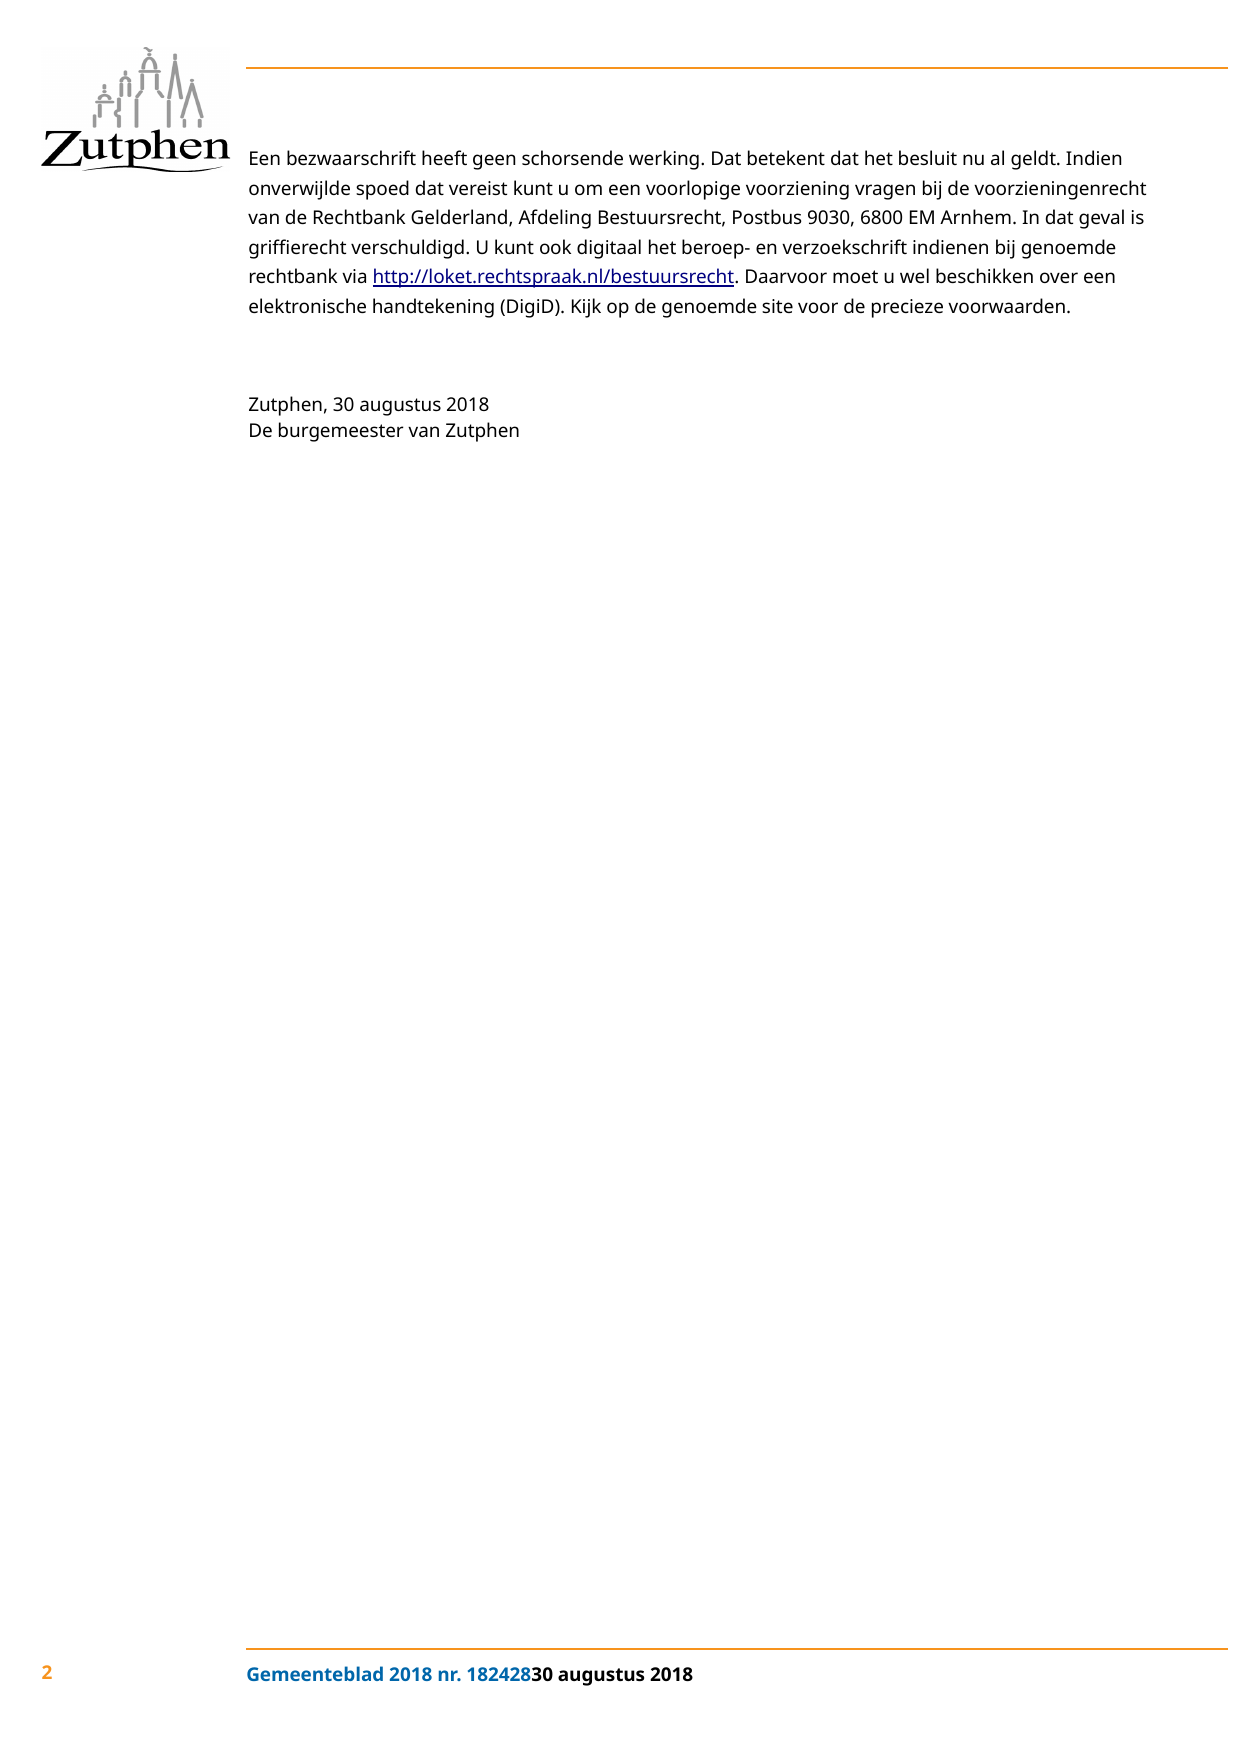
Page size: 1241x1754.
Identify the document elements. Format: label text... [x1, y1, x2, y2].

picture [41, 47, 231, 172]
text Zutphen, 30 augustus 2018 [248, 391, 1152, 417]
text Een bezwaarschrift heeft geen schorsende werking. Dat betekent dat het besluit nu al geldt. Indien onverwijlde spoed dat vereist kunt u om een voorlopige voorziening vragen bij de voorzieningenrecht van de Rechtbank Gelderland, Afdeling Bestuursrecht, Postbus 9030, 6800 EM Arnhem. In dat geval is griffierecht verschuldigd. U kunt ook digitaal het beroep- en verzoekschrift indienen bij genoemde rechtbank via http://loket.rechtspraak.nl/bestuursrecht. Daarvoor moet u wel beschikken over een elektronische handtekening (DigiD). Kijk op de genoemde site voor de precieze voorwaarden. [248, 145, 1152, 319]
text De burgemeester van Zutphen [248, 417, 1152, 443]
